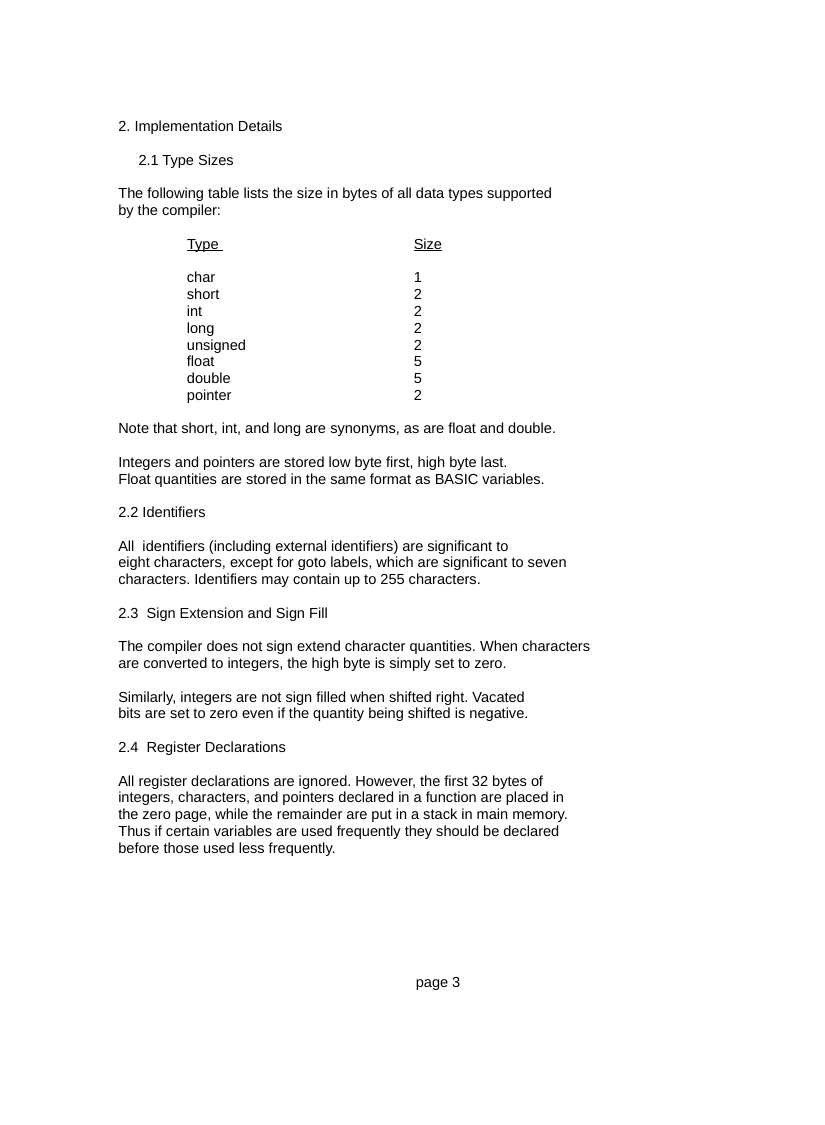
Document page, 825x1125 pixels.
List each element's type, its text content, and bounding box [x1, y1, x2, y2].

text unsigned 2 [118, 336, 757, 353]
text Float quantities are stored in the same format as BASIC variables. [118, 470, 757, 487]
text are converted to integers, the high byte is simply set to zero. [118, 655, 757, 672]
text Type Size [118, 236, 757, 252]
text 2. Implementation Details [118, 118, 757, 135]
text page 3 [118, 973, 757, 990]
text eight characters, except for goto labels, which are significant to seven [118, 554, 757, 571]
text Thus if certain variables are used frequently they should be declared [118, 822, 757, 839]
text char 1 [118, 269, 757, 286]
text All register declarations are ignored. However, the first 32 bytes of [118, 772, 757, 789]
text characters. Identifiers may contain up to 255 characters. [118, 571, 757, 588]
text by the compiler: [118, 202, 757, 219]
text before those used less frequently. [118, 839, 757, 856]
text the zero page, while the remainder are put in a stack in main memory. [118, 806, 757, 822]
text double 5 [118, 370, 757, 386]
text All identifiers (including external identifiers) are significant to [118, 537, 757, 554]
text Similarly, integers are not sign filled when shifted right. Vacated [118, 688, 757, 705]
text 2.3 Sign Extension and Sign Fill [118, 604, 757, 621]
text bits are set to zero even if the quantity being shifted is negative. [118, 705, 757, 722]
text Integers and pointers are stored low byte first, high byte last. [118, 453, 757, 470]
text short 2 [118, 286, 757, 303]
text The following table lists the size in bytes of all data types supported [118, 185, 757, 202]
text float 5 [118, 353, 757, 370]
text pointer 2 [118, 386, 757, 403]
text integers, characters, and pointers declared in a function are placed in [118, 789, 757, 806]
text 2.4 Register Declarations [118, 739, 757, 755]
text int 2 [118, 303, 757, 319]
text 2.2 Identifiers [118, 504, 757, 521]
text 2.1 Type Sizes [118, 152, 757, 168]
text Note that short, int, and long are synonyms, as are float and double. [118, 420, 757, 437]
text long 2 [118, 319, 757, 336]
text The compiler does not sign extend character quantities. When characters [118, 638, 757, 655]
